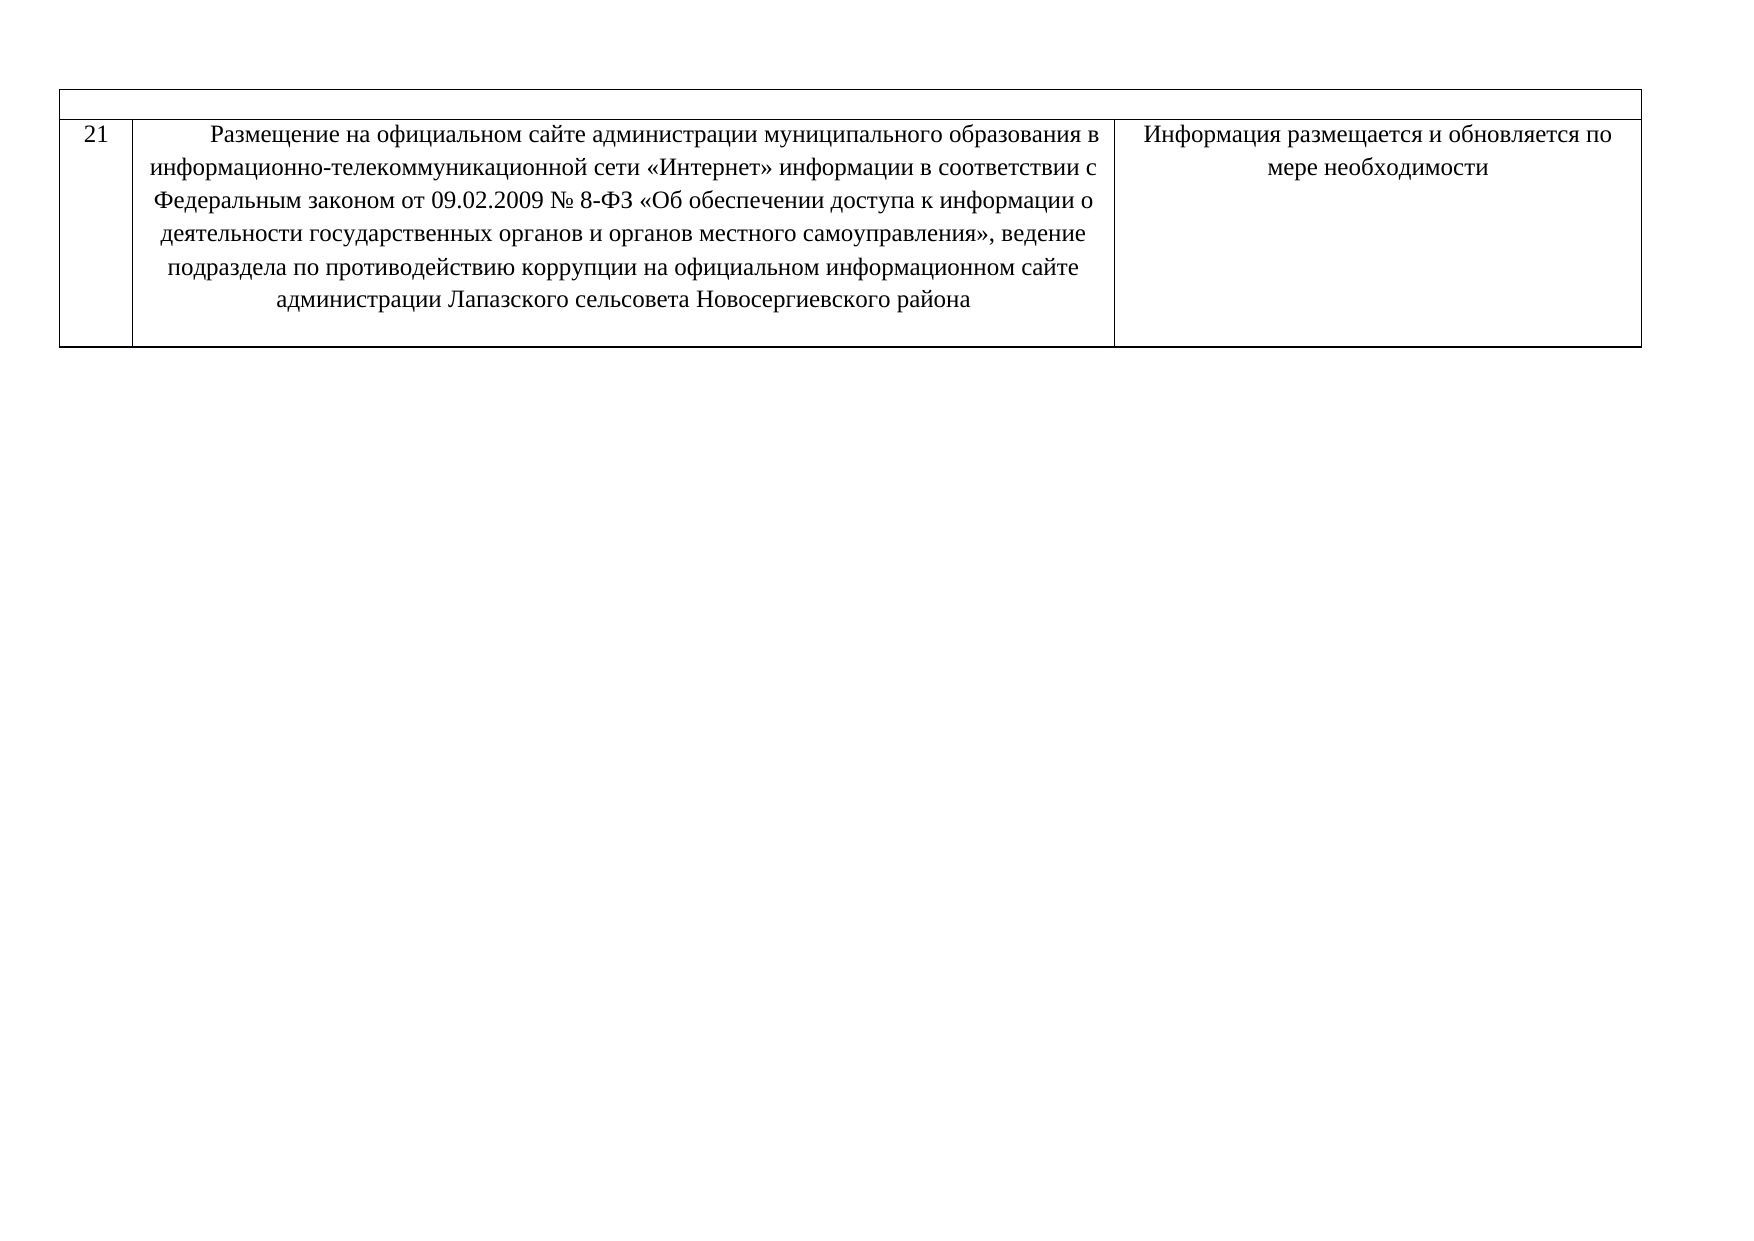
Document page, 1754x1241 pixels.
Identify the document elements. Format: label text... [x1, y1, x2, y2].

table_cell 21 [60, 120, 132, 346]
table_cell Размещение на официальном сайте администрации муниципального образования в информационно-телекоммуникационной сети «Интернет» информации в соответствии с Федеральным законом от 09.02.2009 № 8-ФЗ «Об обеспечении доступа к информации о деятельности государственных органов и органов местного самоуправления», ведение подраздела по противодействию коррупции на официальном информационном сайте администрации Лапазского сельсовета Новосергиевского района [133, 120, 1114, 346]
table_cell Информация размещается и обновляется по мере необходимости [1115, 120, 1641, 346]
table_cell [60, 90, 1641, 118]
